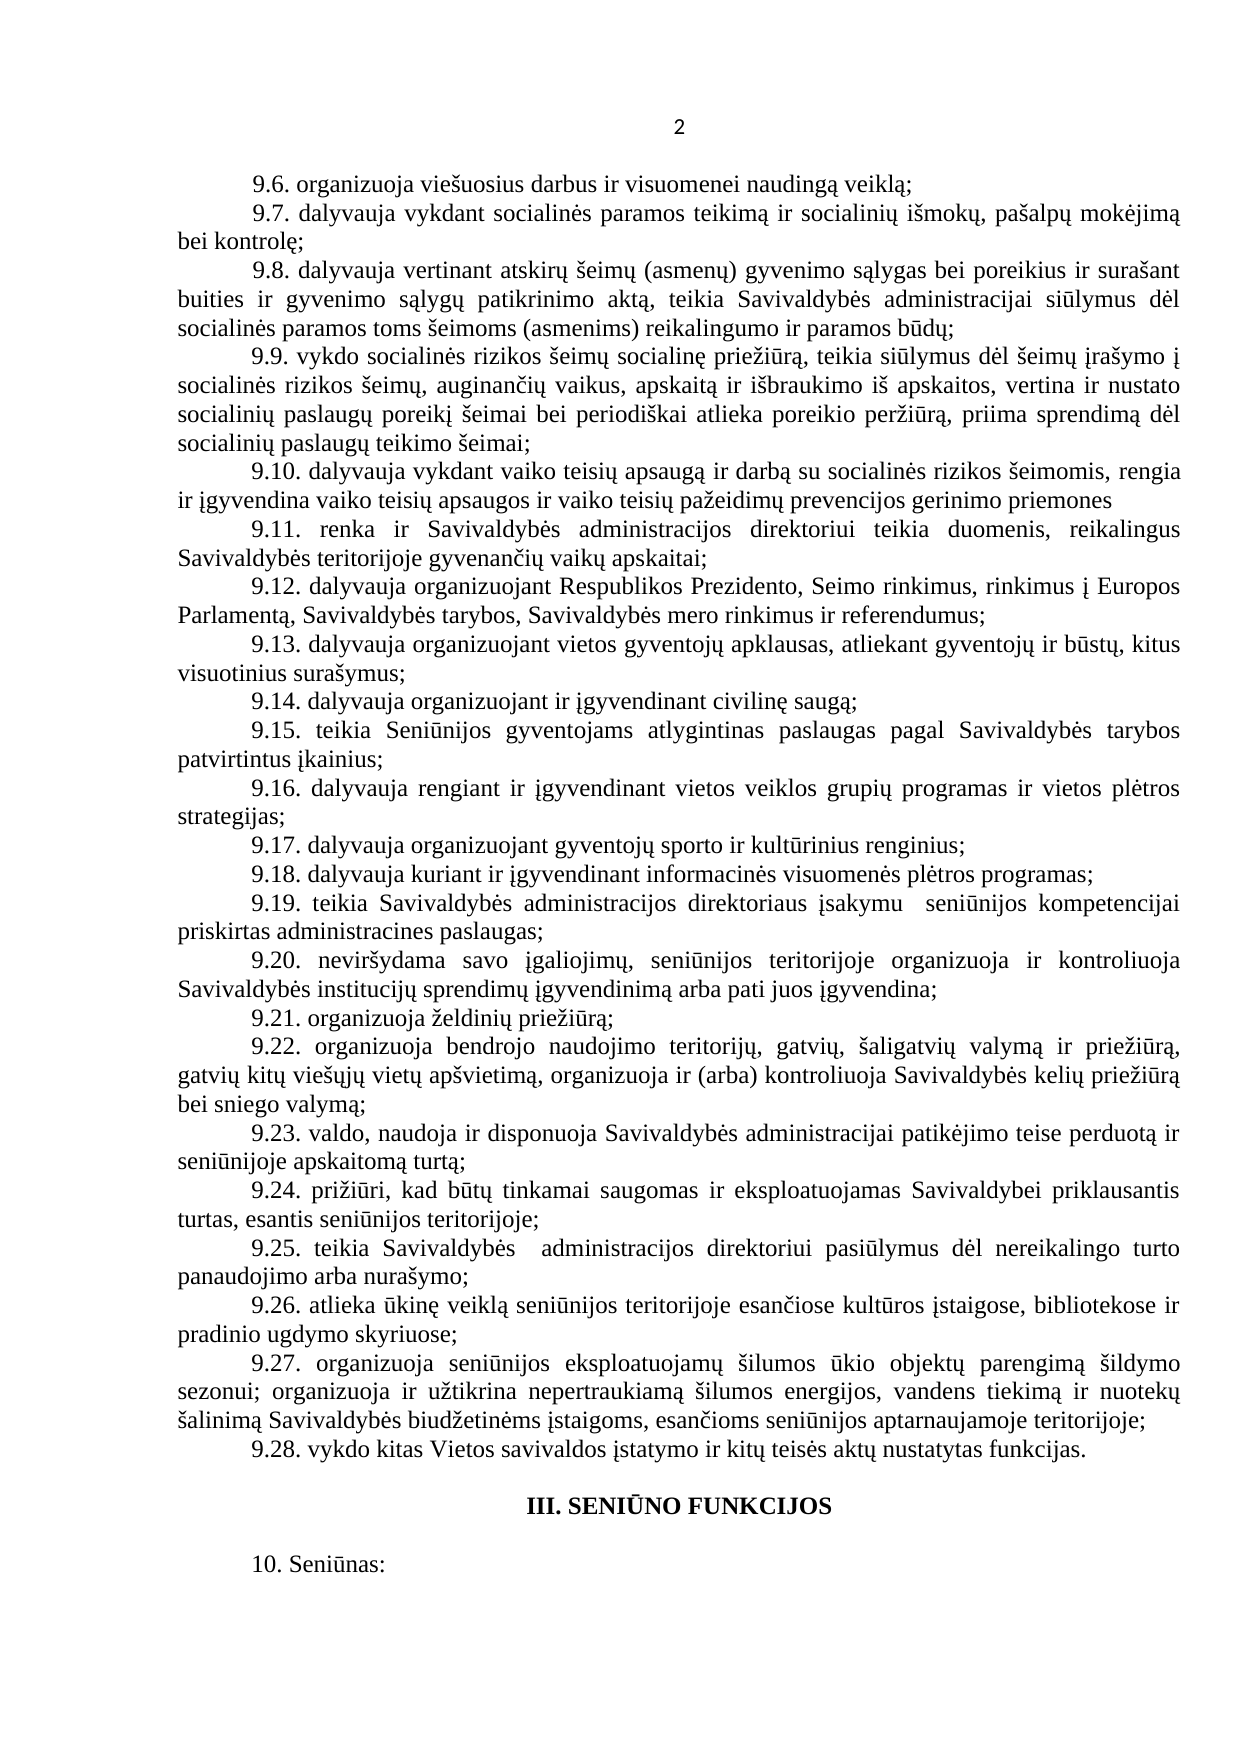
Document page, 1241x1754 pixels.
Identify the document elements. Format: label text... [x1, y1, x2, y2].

text 9.28. vykdo kitas Vietos savivaldos įstatymo ir kitų teisės aktų nustatytas funkcijas. [177, 1434, 1181, 1463]
text 9.13. dalyvauja organizuojant vietos gyventojų apklausas, atliekant gyventojų ir būstų, kitus visuotinius surašymus; [177, 629, 1181, 686]
text 9.11. renka ir Savivaldybės administracijos direktoriui teikia duomenis, reikalingus Savivaldybės teritorijoje gyvenančių vaikų apskaitai; [177, 514, 1181, 571]
text 10. Seniūnas: [177, 1549, 1181, 1578]
text 9.26. atlieka ūkinę veiklą seniūnijos teritorijoje esančiose kultūros įstaigose, bibliotekose ir pradinio ugdymo skyriuose; [177, 1290, 1181, 1348]
text 9.23. valdo, naudoja ir disponuoja Savivaldybės administracijai patikėjimo teise perduotą ir seniūnijoje apskaitomą turtą; [177, 1118, 1181, 1175]
text 9.22. organizuoja bendrojo naudojimo teritorijų, gatvių, šaligatvių valymą ir priežiūrą, gatvių kitų viešųjų vietų apšvietimą, organizuoja ir (arba) kontroliuoja Savivaldybės kelių priežiūrą bei sniego valymą; [177, 1031, 1181, 1118]
text 9.27. organizuoja seniūnijos eksploatuojamų šilumos ūkio objektų parengimą šildymo sezonui; organizuoja ir užtikrina nepertraukiamą šilumos energijos, vandens tiekimą ir nuotekų šalinimą Savivaldybės biudžetinėms įstaigoms, esančioms seniūnijos aptarnaujamoje teritorijoje; [177, 1348, 1181, 1434]
text 9.10. dalyvauja vykdant vaiko teisių apsaugą ir darbą su socialinės rizikos šeimomis, rengia ir įgyvendina vaiko teisių apsaugos ir vaiko teisių pažeidimų prevencijos gerinimo priemones [177, 456, 1181, 514]
text III. SENIŪNO FUNKCIJOS [177, 1491, 1181, 1520]
text 9.24. prižiūri, kad būtų tinkamai saugomas ir eksploatuojamas Savivaldybei priklausantis turtas, esantis seniūnijos teritorijoje; [177, 1175, 1181, 1233]
text 9.19. teikia Savivaldybės administracijos direktoriaus įsakymu seniūnijos kompetencijai priskirtas administracines paslaugas; [177, 888, 1181, 945]
text 9.8. dalyvauja vertinant atskirų šeimų (asmenų) gyvenimo sąlygas bei poreikius ir surašant buities ir gyvenimo sąlygų patikrinimo aktą, teikia Savivaldybės administracijai siūlymus dėl socialinės paramos toms šeimoms (asmenims) reikalingumo ir paramos būdų; [177, 255, 1181, 341]
text 9.9. vykdo socialinės rizikos šeimų socialinę priežiūrą, teikia siūlymus dėl šeimų įrašymo į socialinės rizikos šeimų, auginančių vaikus, apskaitą ir išbraukimo iš apskaitos, vertina ir nustato socialinių paslaugų poreikį šeimai bei periodiškai atlieka poreikio peržiūrą, priima sprendimą dėl socialinių paslaugų teikimo šeimai; [177, 341, 1181, 456]
text 9.16. dalyvauja rengiant ir įgyvendinant vietos veiklos grupių programas ir vietos plėtros strategijas; [177, 773, 1181, 830]
text 9.14. dalyvauja organizuojant ir įgyvendinant civilinę saugą; [177, 686, 1181, 715]
text 9.6. organizuoja viešuosius darbus ir visuomenei naudingą veiklą; [177, 169, 1181, 198]
text 9.15. teikia Seniūnijos gyventojams atlygintinas paslaugas pagal Savivaldybės tarybos patvirtintus įkainius; [177, 715, 1181, 773]
text 9.12. dalyvauja organizuojant Respublikos Prezidento, Seimo rinkimus, rinkimus į Europos Parlamentą, Savivaldybės tarybos, Savivaldybės mero rinkimus ir referendumus; [177, 571, 1181, 629]
text 9.18. dalyvauja kuriant ir įgyvendinant informacinės visuomenės plėtros programas; [177, 859, 1181, 888]
text 9.20. neviršydama savo įgaliojimų, seniūnijos teritorijoje organizuoja ir kontroliuoja Savivaldybės institucijų sprendimų įgyvendinimą arba pati juos įgyvendina; [177, 945, 1181, 1003]
text 9.21. organizuoja želdinių priežiūrą; [177, 1003, 1181, 1031]
text 9.7. dalyvauja vykdant socialinės paramos teikimą ir socialinių išmokų, pašalpų mokėjimą bei kontrolę; [177, 198, 1181, 255]
text 9.25. teikia Savivaldybės administracijos direktoriui pasiūlymus dėl nereikalingo turto panaudojimo arba nurašymo; [177, 1233, 1181, 1290]
text 9.17. dalyvauja organizuojant gyventojų sporto ir kultūrinius renginius; [177, 830, 1181, 859]
